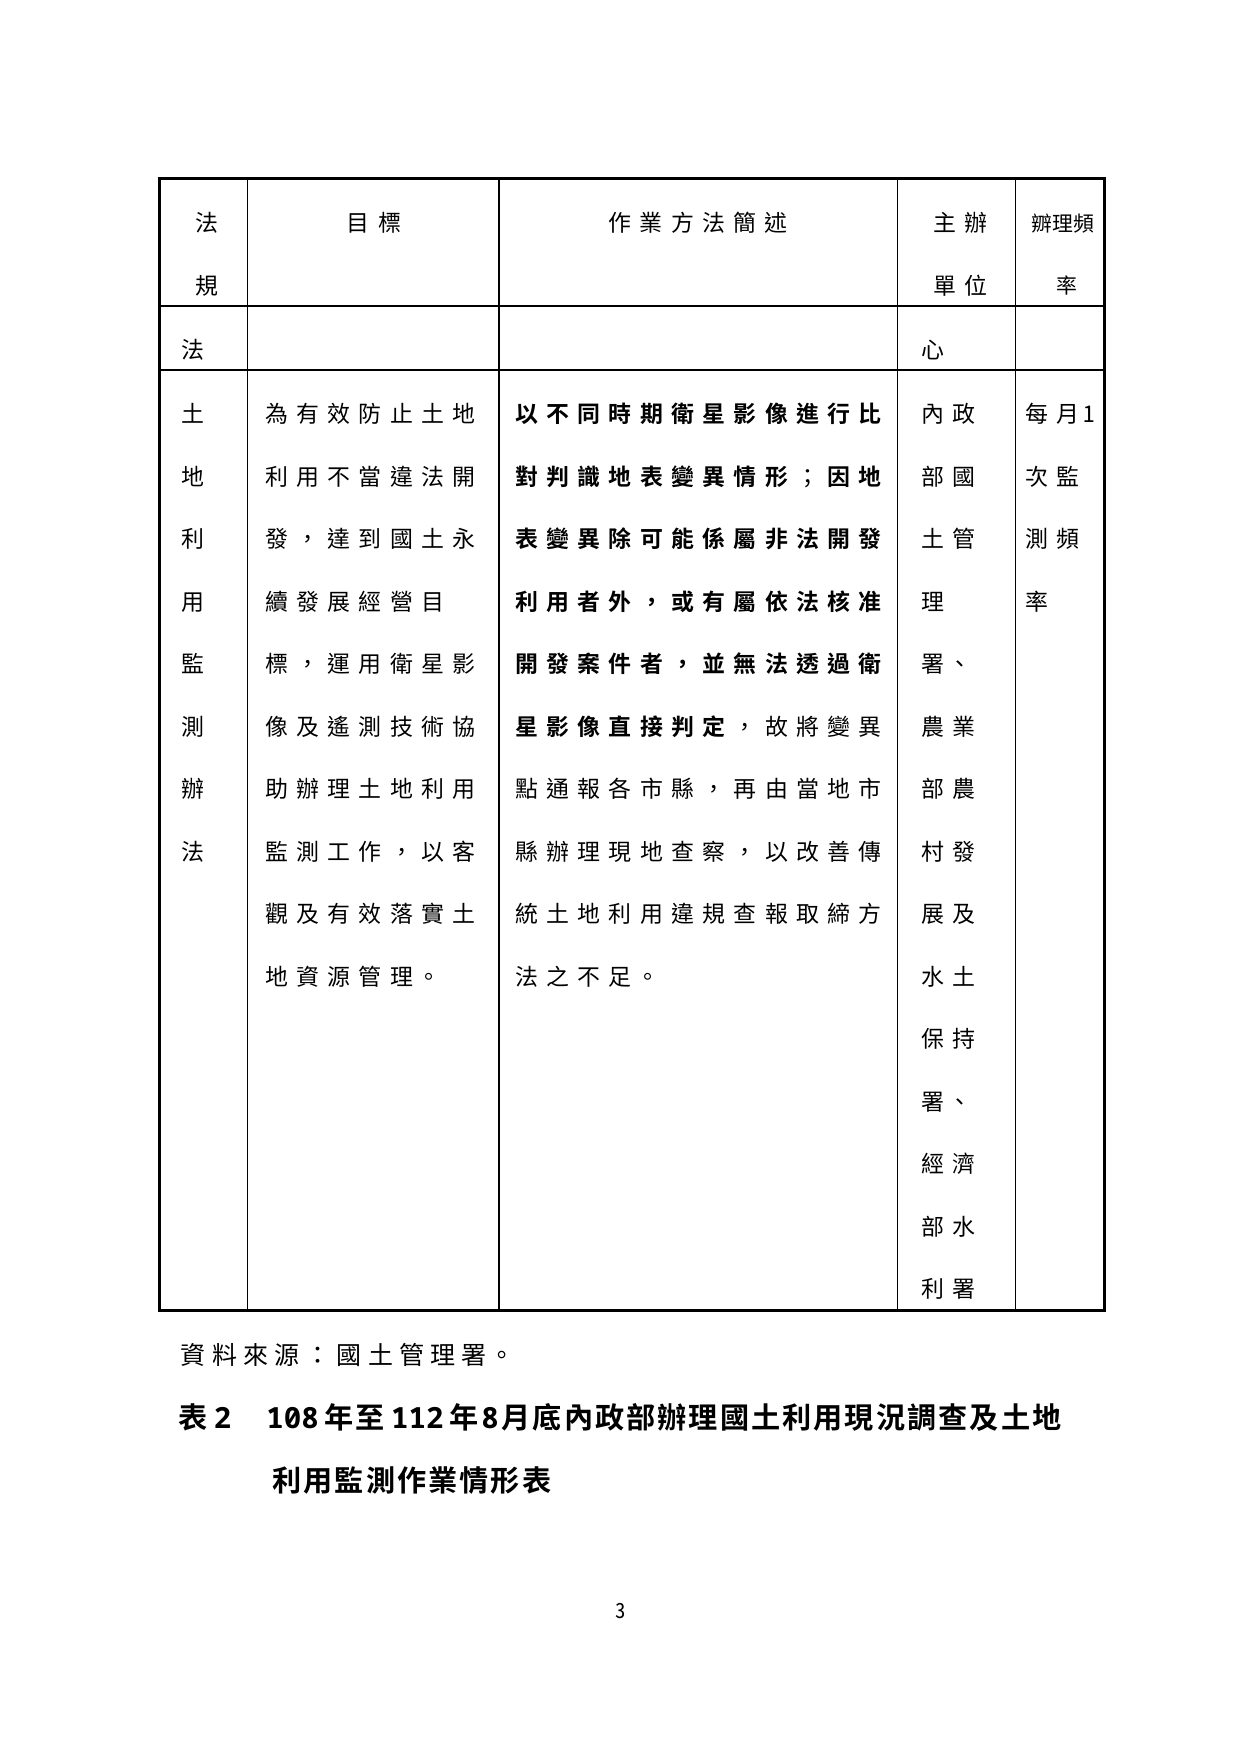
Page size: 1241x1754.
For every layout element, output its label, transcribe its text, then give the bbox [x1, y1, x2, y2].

table_header 主辦單位 [898, 180, 1015, 305]
table_header 作業方法簡述 [500, 180, 897, 305]
table_cell 以不同時期衛星影像進行比對判識地表變異情形；因地表變異除可能係屬非法開發利用者外，或有屬依法核准開發案件者，並無法透過衛星影像直接判定，故將變異點通報各市縣，再由當地市縣辦理現地查察，以改善傳統土地利用違規查報取締方法之不足。 [500, 371, 897, 1308]
table_header 目標 [248, 180, 498, 305]
table_cell 每月1次監測頻率 [1016, 371, 1103, 1308]
table_header 法規 [161, 180, 247, 305]
table_cell [1016, 307, 1103, 369]
table_cell 土地利用監測辦法 [161, 371, 247, 1308]
table_header 辧理頻率 [1016, 180, 1103, 305]
table_cell [248, 307, 498, 369]
table_cell 心 [898, 307, 1015, 369]
table_cell 內政部國土管理署、農業部農村發展及水土保持署、經濟部水利署 [898, 371, 1015, 1308]
table_cell [500, 307, 897, 369]
text 資料來源：國土管理署。 [148, 1312, 1078, 1374]
table_cell 法 [161, 307, 247, 369]
text 表2 108年至112年8月底內政部辦理國土利用現況調查及土地利用監測作業情形表 [177, 1374, 1063, 1499]
table_cell 為有效防止土地利用不當違法開發，達到國土永續發展經營目標，運用衛星影像及遙測技術協助辦理土地利用監測工作，以客觀及有效落實土地資源管理。 [248, 371, 498, 1308]
